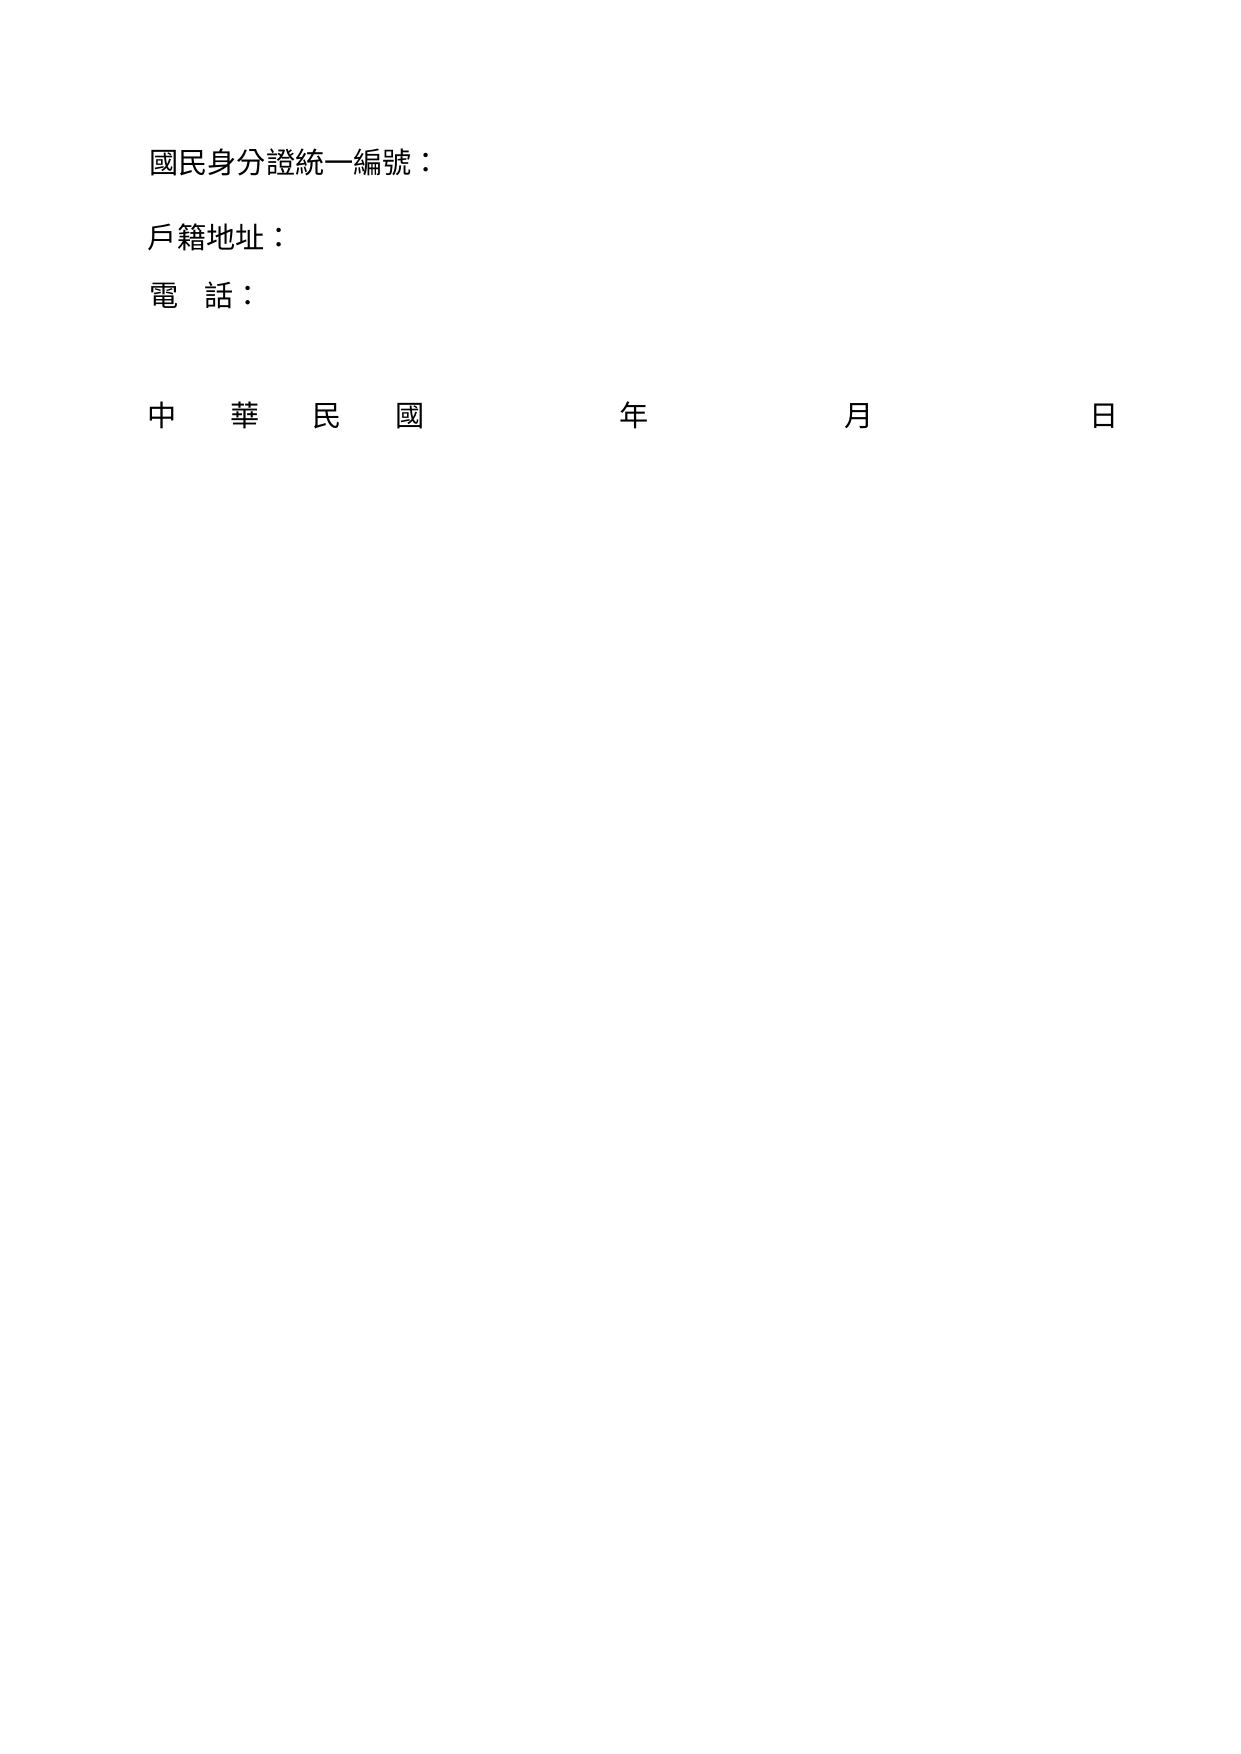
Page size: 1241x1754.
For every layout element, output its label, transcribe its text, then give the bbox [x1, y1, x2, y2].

text 電 話： [148, 273, 1122, 315]
text 戶籍地址： [148, 198, 1122, 273]
text 國民身分證統一編號： [148, 123, 1122, 198]
text 中 華 民 國 年 月 日 [148, 388, 1122, 436]
